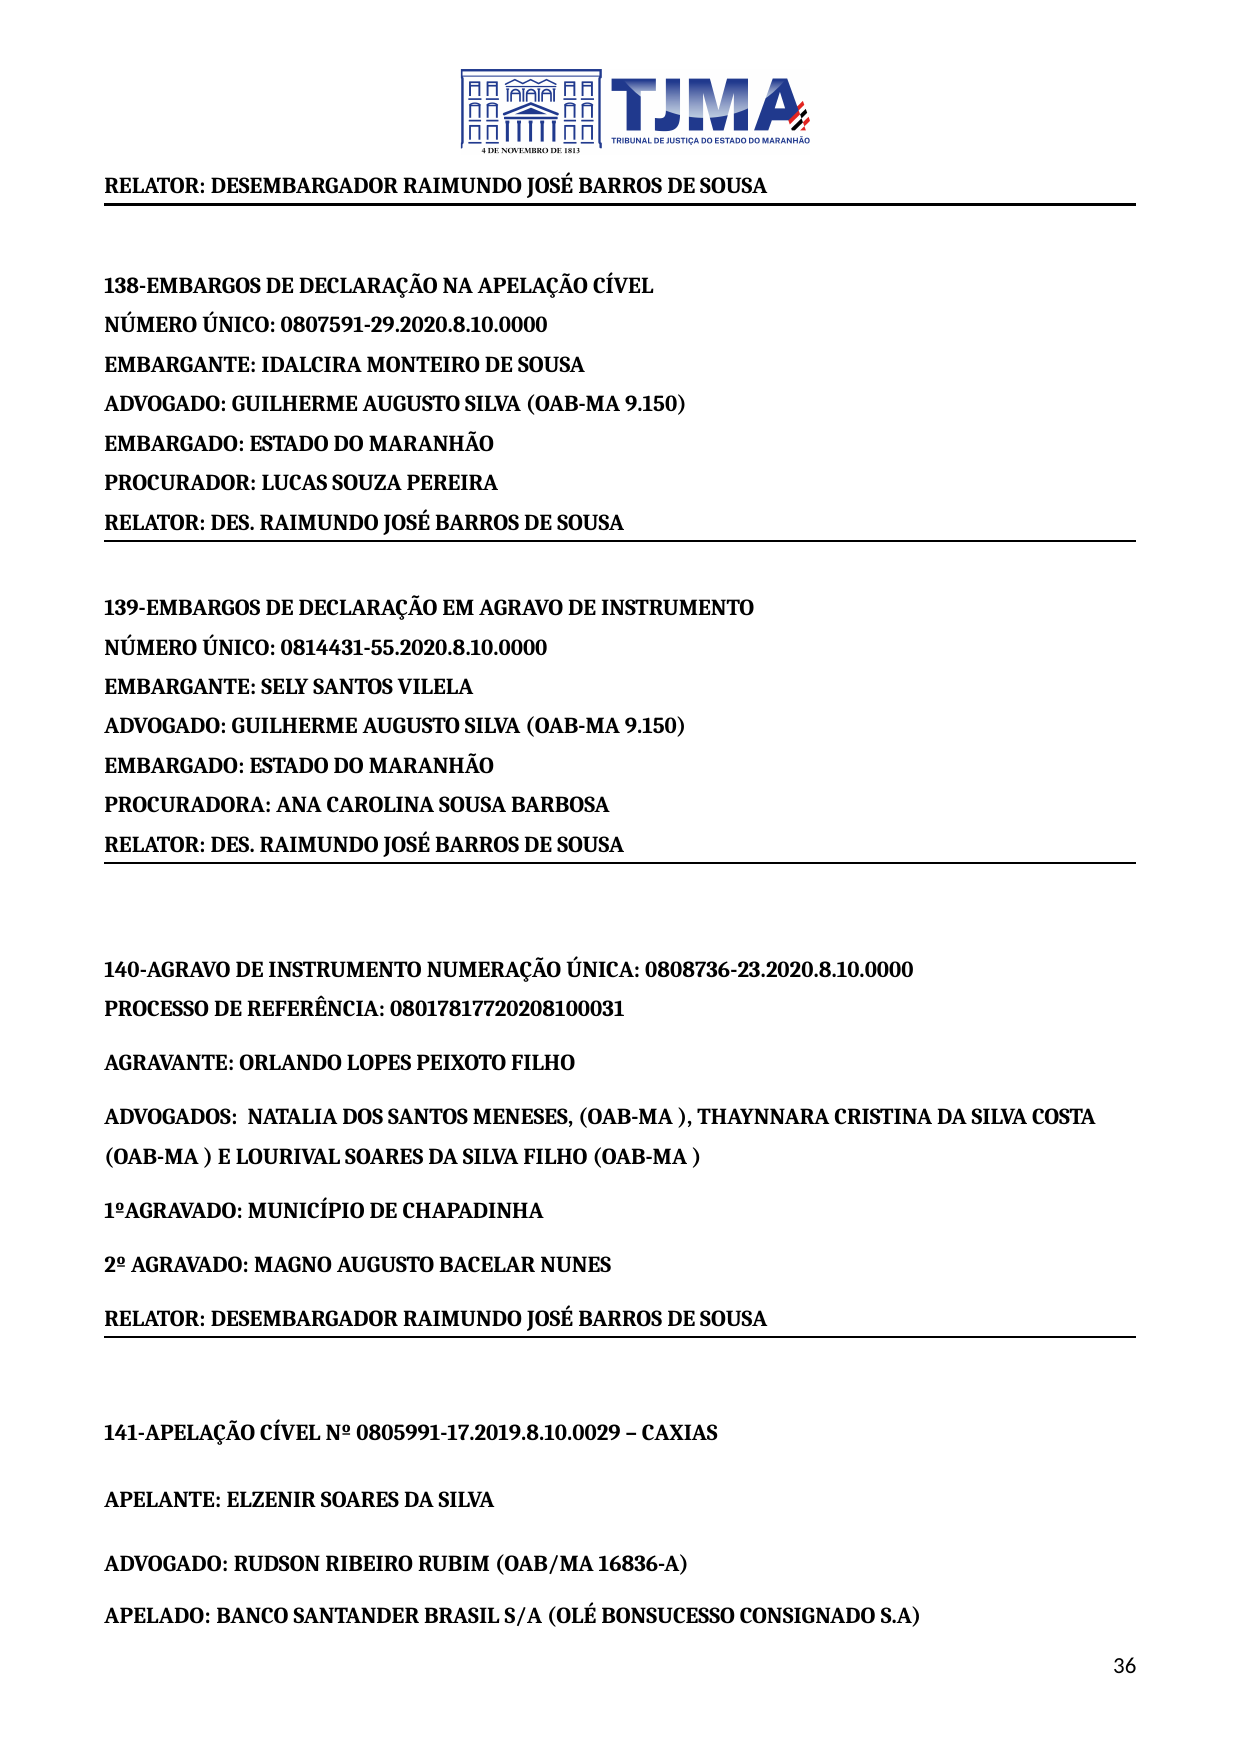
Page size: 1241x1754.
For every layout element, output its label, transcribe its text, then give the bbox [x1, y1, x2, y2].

text EMBARGANTE: SELY SANTOS VILELA [104, 674, 1136, 700]
text ADVOGADO: GUILHERME AUGUSTO SILVA (OAB-MA 9.150) [104, 391, 1136, 417]
text 140-AGRAVO DE INSTRUMENTO NUMERAÇÃO ÚNICA: 0808736-23.2020.8.10.0000 [104, 956, 1136, 983]
text 139-EMBARGOS DE DECLARAÇÃO EM AGRAVO DE INSTRUMENTO [104, 595, 1136, 621]
text 138-EMBARGOS DE DECLARAÇÃO NA APELAÇÃO CÍVEL [104, 273, 1136, 299]
text 1ºAGRAVADO: MUNICÍPIO DE CHAPADINHA [104, 1197, 1136, 1224]
text EMBARGADO: ESTADO DO MARANHÃO [104, 431, 1136, 457]
text 141-APELAÇÃO CÍVEL Nº 0805991-17.2019.8.10.0029 – CAXIAS [104, 1420, 1136, 1446]
text APELADO: BANCO SANTANDER BRASIL S/A (OLÉ BONSUCESSO CONSIGNADO S.A) [104, 1603, 1136, 1629]
text RELATOR: DESEMBARGADOR RAIMUNDO JOSÉ BARROS DE SOUSA [104, 173, 1136, 203]
text NÚMERO ÚNICO: 0814431-55.2020.8.10.0000 [104, 634, 1136, 661]
text ADVOGADO: RUDSON RIBEIRO RUBIM (OAB/MA 16836-A) [104, 1551, 1136, 1577]
text 2º AGRAVADO: MAGNO AUGUSTO BACELAR NUNES [104, 1252, 1136, 1278]
text PROCESSO DE REFERÊNCIA: 08017817720208100031 [104, 996, 1136, 1022]
text EMBARGANTE: IDALCIRA MONTEIRO DE SOUSA [104, 352, 1136, 378]
text RELATOR: DESEMBARGADOR RAIMUNDO JOSÉ BARROS DE SOUSA [104, 1306, 1136, 1336]
text AGRAVANTE: ORLANDO LOPES PEIXOTO FILHO [104, 1050, 1136, 1076]
text PROCURADOR: LUCAS SOUZA PEREIRA [104, 470, 1136, 496]
text APELANTE: ELZENIR SOARES DA SILVA [104, 1487, 1136, 1513]
text ADVOGADOS: NATALIA DOS SANTOS MENESES, (OAB-MA ), THAYNNARA CRISTINA DA SILVA COSTA (OAB-MA ) E LOURIVAL SOARES DA SILVA FILHO (OAB-MA ) [104, 1104, 1136, 1170]
text PROCURADORA: ANA CAROLINA SOUSA BARBOSA [104, 792, 1136, 818]
text RELATOR: DES. RAIMUNDO JOSÉ BARROS DE SOUSA [104, 509, 1136, 540]
text NÚMERO ÚNICO: 0807591-29.2020.8.10.0000 [104, 312, 1136, 338]
text EMBARGADO: ESTADO DO MARANHÃO [104, 753, 1136, 779]
text ADVOGADO: GUILHERME AUGUSTO SILVA (OAB-MA 9.150) [104, 713, 1136, 739]
text RELATOR: DES. RAIMUNDO JOSÉ BARROS DE SOUSA [104, 832, 1136, 862]
